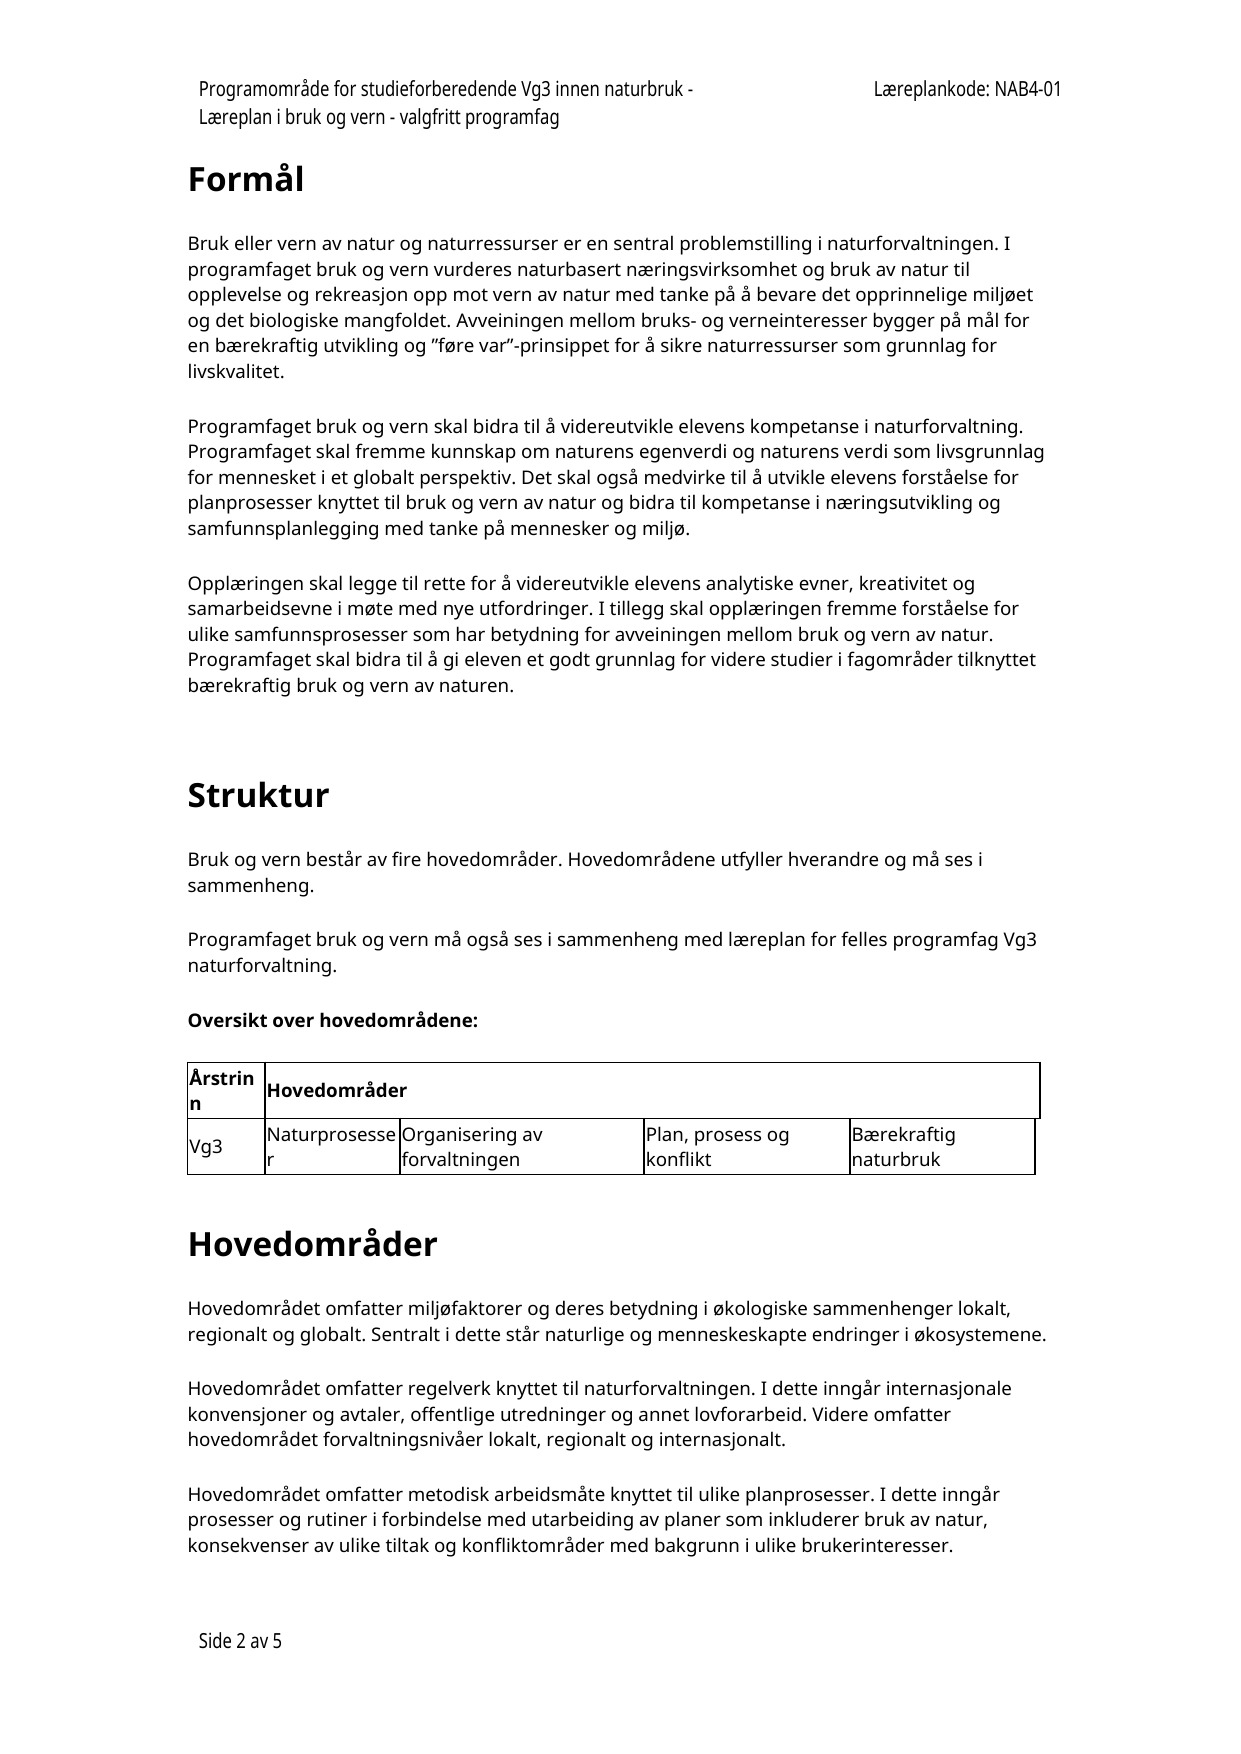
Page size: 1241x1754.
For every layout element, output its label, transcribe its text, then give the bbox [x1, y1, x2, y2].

text Hovedområdet omfatter regelverk knyttet til naturforvaltningen. I dette inngår internasjonale konvensjoner og avtaler, offentlige utredninger og annet lovforarbeid. Videre omfatter hovedområdet forvaltningsnivåer lokalt, regionalt og internasjonalt. [791, 1376, 1053, 1452]
subtitle Hovedområder [447, 1175, 1053, 1266]
text Programfaget bruk og vern skal bidra til å videreutvikle elevens kompetanse i naturforvaltning. Programfaget skal fremme kunnskap om naturens egenverdi og naturens verdi som livsgrunnlag for mennesket i et globalt perspektiv. Det skal også medvirke til å utvikle elevens forståelse for planprosesser knyttet til bruk og vern av natur og bidra til kompetanse i næringsutvikling og samfunnsplanlegging med tanke på mennesker og miljø. [187, 413, 1053, 541]
text Bruk og vern består av fire hovedområder. Hovedområdene utfyller hverandre og må ses i sammenheng. [319, 847, 1053, 898]
subtitle Formål [313, 156, 1053, 202]
table_header Hovedområder [266, 1063, 1039, 1078]
text Hovedområdet omfatter metodisk arbeidsmåte knyttet til ulike planprosesser. I dette inngår prosesser og rutiner i forbindelse med utarbeiding av planer som inkluderer bruk av natur, konsekvenser av ulike tiltak og konfliktområder med bakgrunn i ulike brukerinteresser. [959, 1481, 1053, 1558]
table_header Hovedområder [266, 1103, 1039, 1118]
text Programfaget bruk og vern må også ses i sammenheng med læreplan for felles programfag Vg3 naturforvaltning. [342, 927, 1053, 978]
text Bruk eller vern av natur og naturressurser er en sentral problemstilling i naturforvaltningen. I programfaget bruk og vern vurderes naturbasert næringsvirksomhet og bruk av natur til opplevelse og rekreasjon opp mot vern av natur med tanke på å bevare det opprinnelige miljøet og det biologiske mangfoldet. Avveiningen mellom bruks- og verneinteresser bygger på mål for en bærekraftig utvikling og ”føre var”-prinsippet for å sikre naturressurser som grunnlag for livskvalitet. [289, 231, 1053, 384]
text Opplæringen skal legge til rette for å videreutvikle elevens analytiske evner, kreativitet og samarbeidsevne i møte med nye utfordringer. I tillegg skal opplæringen fremme forståelse for ulike samfunnsprosesser som har betydning for avveiningen mellom bruk og vern av natur. Programfaget skal bidra til å gi eleven et godt grunnlag for videre studier i fagområder tilknyttet bærekraftig bruk og vern av naturen. [519, 570, 1053, 697]
text Oversikt over hovedområdene: [483, 1007, 1053, 1032]
table_cell Vg3 [188, 1119, 264, 1173]
subtitle Struktur [338, 727, 1053, 817]
